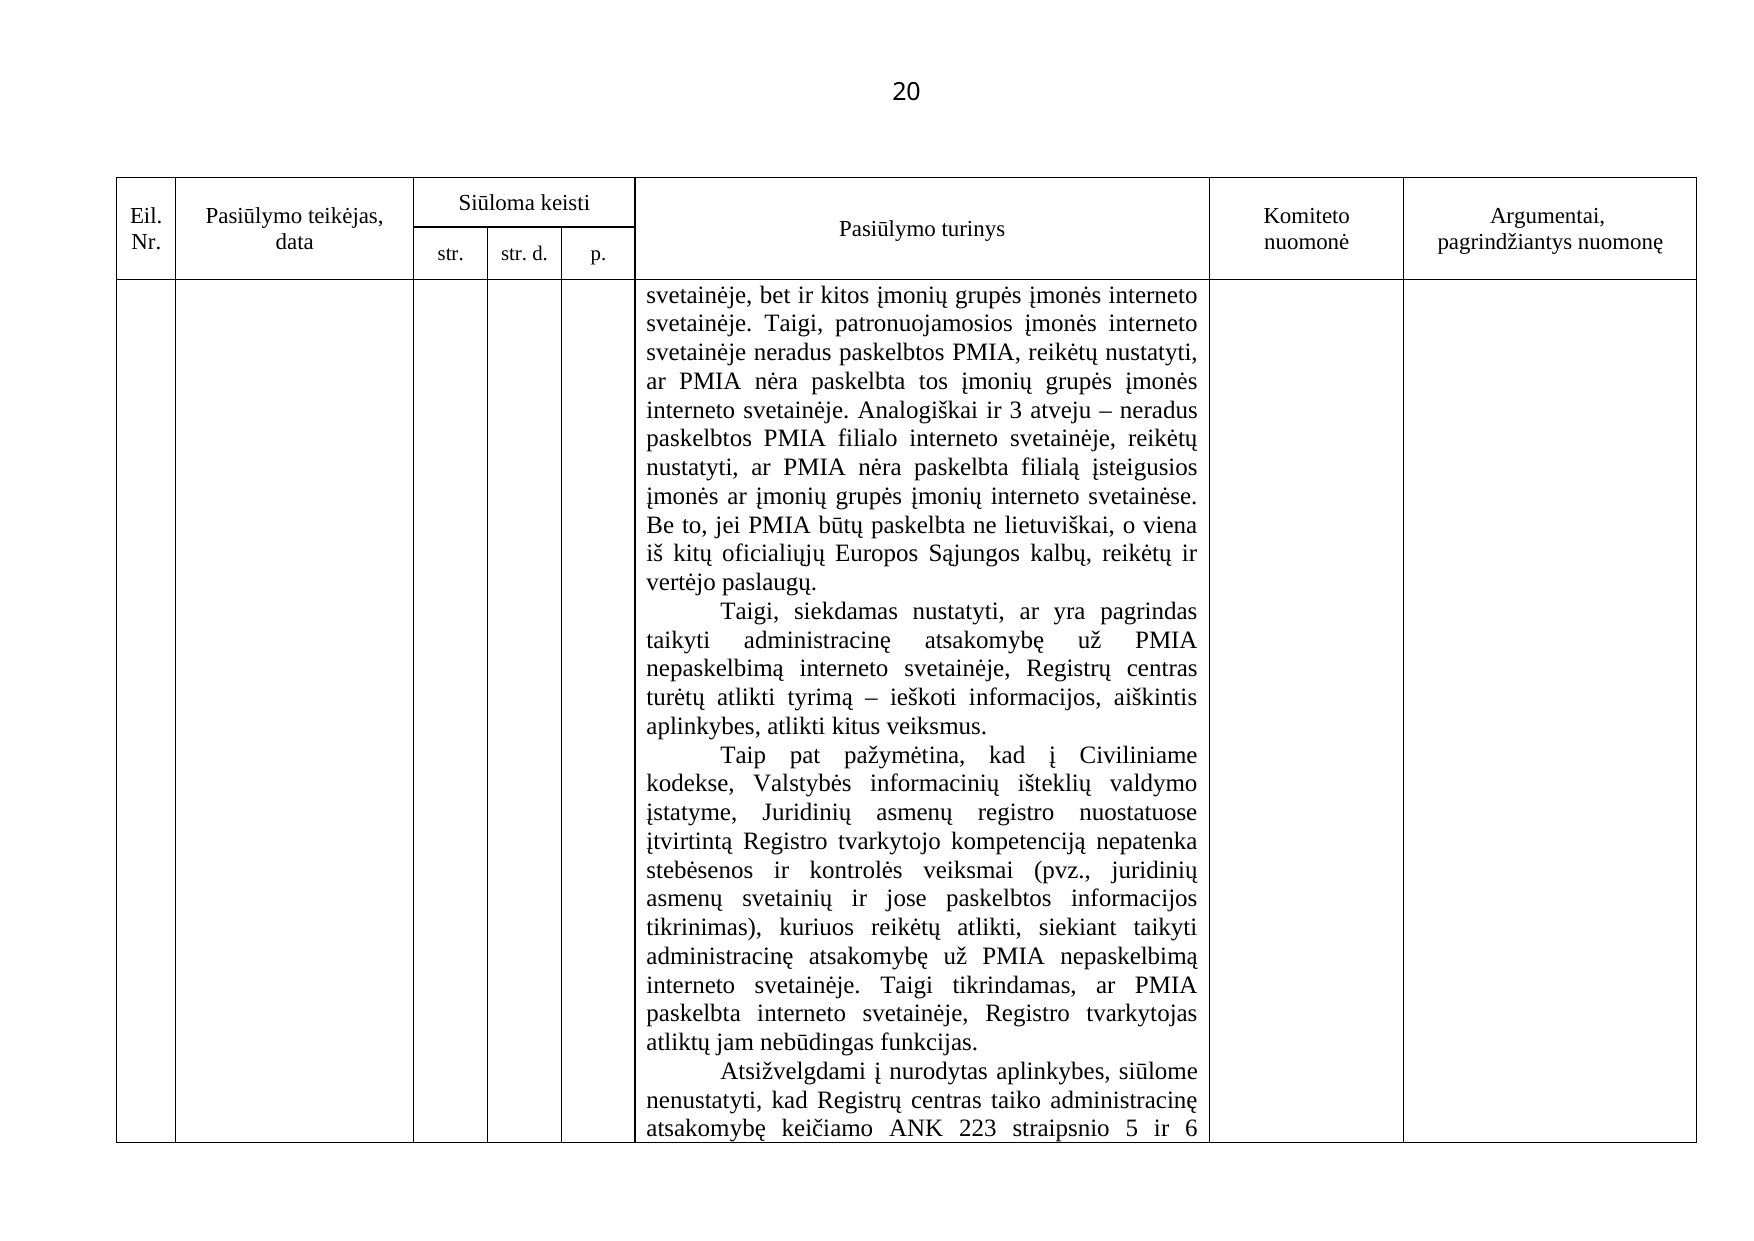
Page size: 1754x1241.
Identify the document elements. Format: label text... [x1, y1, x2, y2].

table_cell str. [414, 228, 487, 279]
table_header Eil. Nr. [117, 178, 175, 279]
table_cell [414, 280, 487, 1142]
table_header Siūloma keisti [414, 178, 634, 226]
table_header Komiteto nuomonė [1210, 178, 1403, 279]
table_cell [117, 280, 175, 1142]
table_cell [176, 280, 413, 1142]
table_cell p. [562, 228, 634, 279]
table_cell [488, 280, 561, 1142]
table_cell [1210, 280, 1403, 1142]
table_cell [562, 280, 634, 1142]
table_cell str. d. [488, 228, 561, 279]
table_header Pasiūlymo turinys [636, 178, 1209, 279]
table_header Pasiūlymo teikėjas, data [176, 178, 413, 279]
table_cell svetainėje, bet ir kitos įmonių grupės įmonės interneto svetainėje. Taigi, patronuojamosios įmonės interneto svetainėje neradus paskelbtos PMIA, reikėtų nustatyti, ar PMIA nėra paskelbta tos įmonių grupės įmonės interneto svetainėje. Analogiškai ir 3 atveju – neradus paskelbtos PMIA filialo interneto svetainėje, reikėtų nustatyti, ar PMIA nėra paskelbta filialą įsteigusios įmonės ar įmonių grupės įmonių interneto svetainėse. Be to, jei PMIA būtų paskelbta ne lietuviškai, o viena iš kitų oficialiųjų Europos Sąjungos kalbų, reikėtų ir vertėjo paslaugų. Taigi, siekdamas nustatyti, ar yra pagrindas taikyti administracinę atsakomybę už PMIA nepaskelbimą interneto svetainėje, Registrų centras turėtų atlikti tyrimą – ieškoti informacijos, aiškintis aplinkybes, atlikti kitus veiksmus. Taip pat pažymėtina, kad į Civiliniame kodekse, Valstybės informacinių išteklių valdymo įstatyme, Juridinių asmenų registro nuostatuose įtvirtintą Registro tvarkytojo kompetenciją nepatenka stebėsenos ir kontrolės veiksmai (pvz., juridinių asmenų svetainių ir jose paskelbtos informacijos tikrinimas), kuriuos reikėtų atlikti, siekiant taikyti administracinę atsakomybę už PMIA nepaskelbimą interneto svetainėje. Taigi tikrindamas, ar PMIA paskelbta interneto svetainėje, Registro tvarkytojas atliktų jam nebūdingas funkcijas. Atsižvelgdami į nurodytas aplinkybes, siūlome nenustatyti, kad Registrų centras taiko administracinę atsakomybę keičiamo ANK 223 straipsnio 5 ir 6 [636, 280, 1209, 1142]
table_cell [1404, 280, 1696, 1142]
table_header Argumentai, pagrindžiantys nuomonę [1404, 178, 1696, 279]
